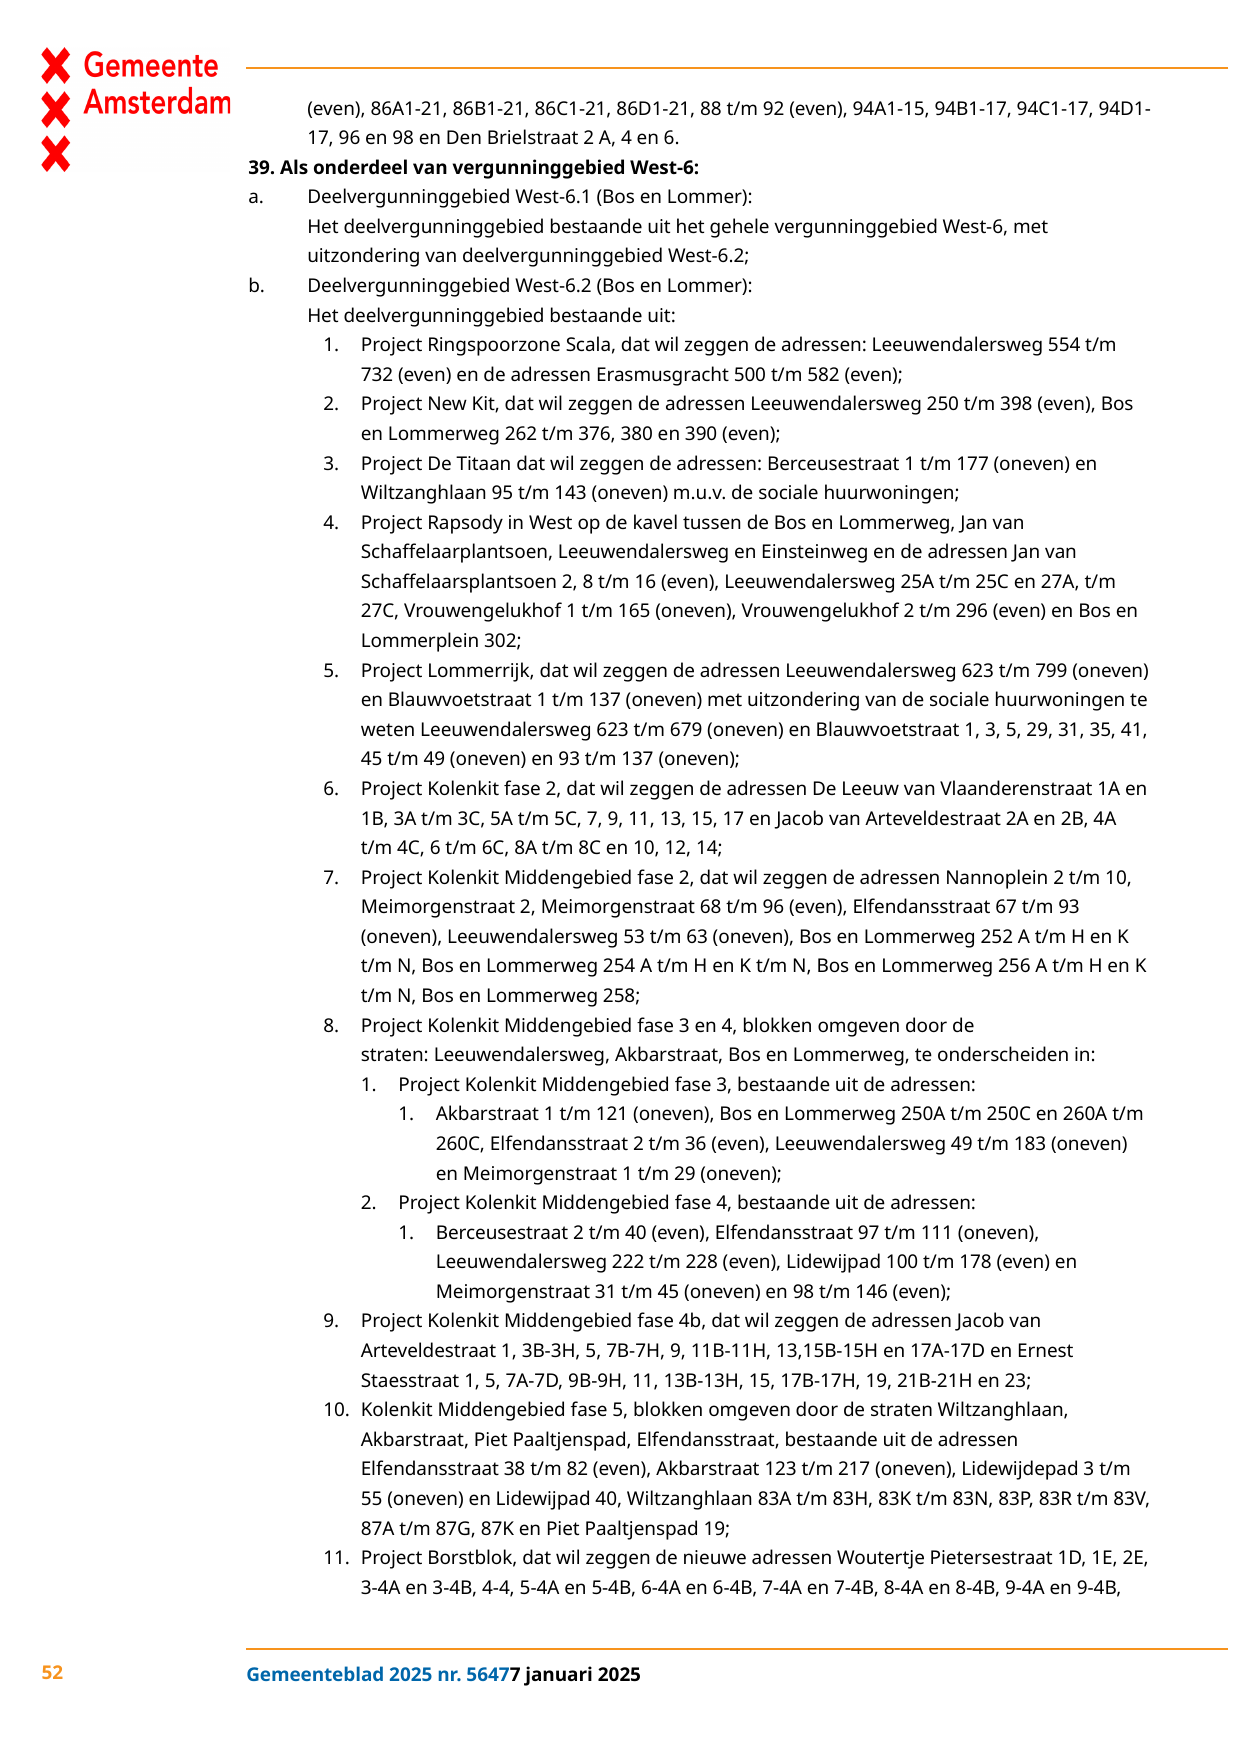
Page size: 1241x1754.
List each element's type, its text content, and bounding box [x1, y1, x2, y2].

text 39. Als onderdeel van vergunninggebied West-6: [248, 154, 1152, 180]
list Project Kolenkit fase 2, dat wil zeggen de adressen De Leeuw van Vlaanderenstraat 1A en 1B, 3A t/m 3C, 5A t/m 5C, 7, 9, 11, 13, 15, 17 en Jacob van Arteveldestraat 2A en 2B, 4A t/m 4C, 6 t/m 6C, 8A t/m 8C en 10, 12, 14; [323, 775, 1152, 860]
list Berceusestraat 2 t/m 40 (even), Elfendansstraat 97 t/m 111 (oneven), Leeuwendalersweg 222 t/m 228 (even), Lidewijpad 100 t/m 178 (even) en Meimorgenstraat 31 t/m 45 (oneven) en 98 t/m 146 (even); [398, 1219, 1152, 1304]
list Project De Titaan dat wil zeggen de adressen: Berceusestraat 1 t/m 177 (oneven) en Wiltzanghlaan 95 t/m 143 (oneven) m.u.v. de sociale huurwoningen; [323, 450, 1152, 505]
list Project Lommerrijk, dat wil zeggen de adressen Leeuwendalersweg 623 t/m 799 (oneven) en Blauwvoetstraat 1 t/m 137 (oneven) met uitzondering van de sociale huurwoningen te weten Leeuwendalersweg 623 t/m 679 (oneven) en Blauwvoetstraat 1, 3, 5, 29, 31, 35, 41, 45 t/m 49 (oneven) en 93 t/m 137 (oneven); [323, 657, 1152, 771]
list Deelvergunninggebied West-6.1 (Bos en Lommer): [248, 183, 1152, 209]
list Project Rapsody in West op de kavel tussen de Bos en Lommerweg, Jan van Schaffelaarplantsoen, Leeuwendalersweg en Einsteinweg en de adressen Jan van Schaffelaarsplantsoen 2, 8 t/m 16 (even), Leeuwendalersweg 25A t/m 25C en 27A, t/m 27C, Vrouwengelukhof 1 t/m 165 (oneven), Vrouwengelukhof 2 t/m 296 (even) en Bos en Lommerplein 302; [323, 509, 1152, 653]
list Akbarstraat 1 t/m 121 (oneven), Bos en Lommerweg 250A t/m 250C en 260A t/m 260C, Elfendansstraat 2 t/m 36 (even), Leeuwendalersweg 49 t/m 183 (oneven) en Meimorgenstraat 1 t/m 29 (oneven); [398, 1101, 1152, 1186]
list Project Borstblok, dat wil zeggen de nieuwe adressen Woutertje Pietersestraat 1D, 1E, 2E, 3-4A en 3-4B, 4-4, 5-4A en 5-4B, 6-4A en 6-4B, 7-4A en 7-4B, 8-4A en 8-4B, 9-4A en 9-4B, [323, 1544, 1152, 1600]
list Project Kolenkit Middengebied fase 3 en 4, blokken omgeven door de straten: Leeuwendalersweg, Akbarstraat, Bos en Lommerweg, te onderscheiden in: [323, 1012, 1152, 1067]
list Project Kolenkit Middengebied fase 2, dat wil zeggen de adressen Nannoplein 2 t/m 10, Meimorgenstraat 2, Meimorgenstraat 68 t/m 96 (even), Elfendansstraat 67 t/m 93 (oneven), Leeuwendalersweg 53 t/m 63 (oneven), Bos en Lommerweg 252 A t/m H en K t/m N, Bos en Lommerweg 254 A t/m H en K t/m N, Bos en Lommerweg 256 A t/m H en K t/m N, Bos en Lommerweg 258; [323, 864, 1152, 1008]
list Project Kolenkit Middengebied fase 3, bestaande uit de adressen: [361, 1071, 1152, 1097]
list Project Ringspoorzone Scala, dat wil zeggen de adressen: Leeuwendalersweg 554 t/m 732 (even) en de adressen Erasmusgracht 500 t/m 582 (even); [323, 331, 1152, 387]
list (even), 86A1-21, 86B1-21, 86C1-21, 86D1-21, 88 t/m 92 (even), 94A1-15, 94B1-17, 94C1-17, 94D1-17, 96 en 98 en Den Brielstraat 2 A, 4 en 6. [248, 95, 1152, 150]
list Project Kolenkit Middengebied fase 4, bestaande uit de adressen: [361, 1189, 1152, 1215]
picture [41, 47, 231, 172]
list Project New Kit, dat wil zeggen de adressen Leeuwendalersweg 250 t/m 398 (even), Bos en Lommerweg 262 t/m 376, 380 en 390 (even); [323, 391, 1152, 446]
list Het deelvergunninggebied bestaande uit het gehele vergunninggebied West-6, met uitzondering van deelvergunninggebied West-6.2; [248, 213, 1152, 268]
list Kolenkit Middengebied fase 5, blokken omgeven door de straten Wiltzanghlaan, Akbarstraat, Piet Paaltjenspad, Elfendansstraat, bestaande uit de adressen Elfendansstraat 38 t/m 82 (even), Akbarstraat 123 t/m 217 (oneven), Lidewijdepad 3 t/m 55 (oneven) en Lidewijpad 40, Wiltzanghlaan 83A t/m 83H, 83K t/m 83N, 83P, 83R t/m 83V, 87A t/m 87G, 87K en Piet Paaltjenspad 19; [323, 1396, 1152, 1541]
list Project Kolenkit Middengebied fase 4b, dat wil zeggen de adressen Jacob van Arteveldestraat 1, 3B-3H, 5, 7B-7H, 9, 11B-11H, 13,15B-15H en 17A-17D en Ernest Staesstraat 1, 5, 7A-7D, 9B-9H, 11, 13B-13H, 15, 17B-17H, 19, 21B-21H en 23; [323, 1308, 1152, 1393]
list Het deelvergunninggebied bestaande uit: [248, 302, 1152, 328]
list Deelvergunninggebied West-6.2 (Bos en Lommer): [248, 272, 1152, 298]
